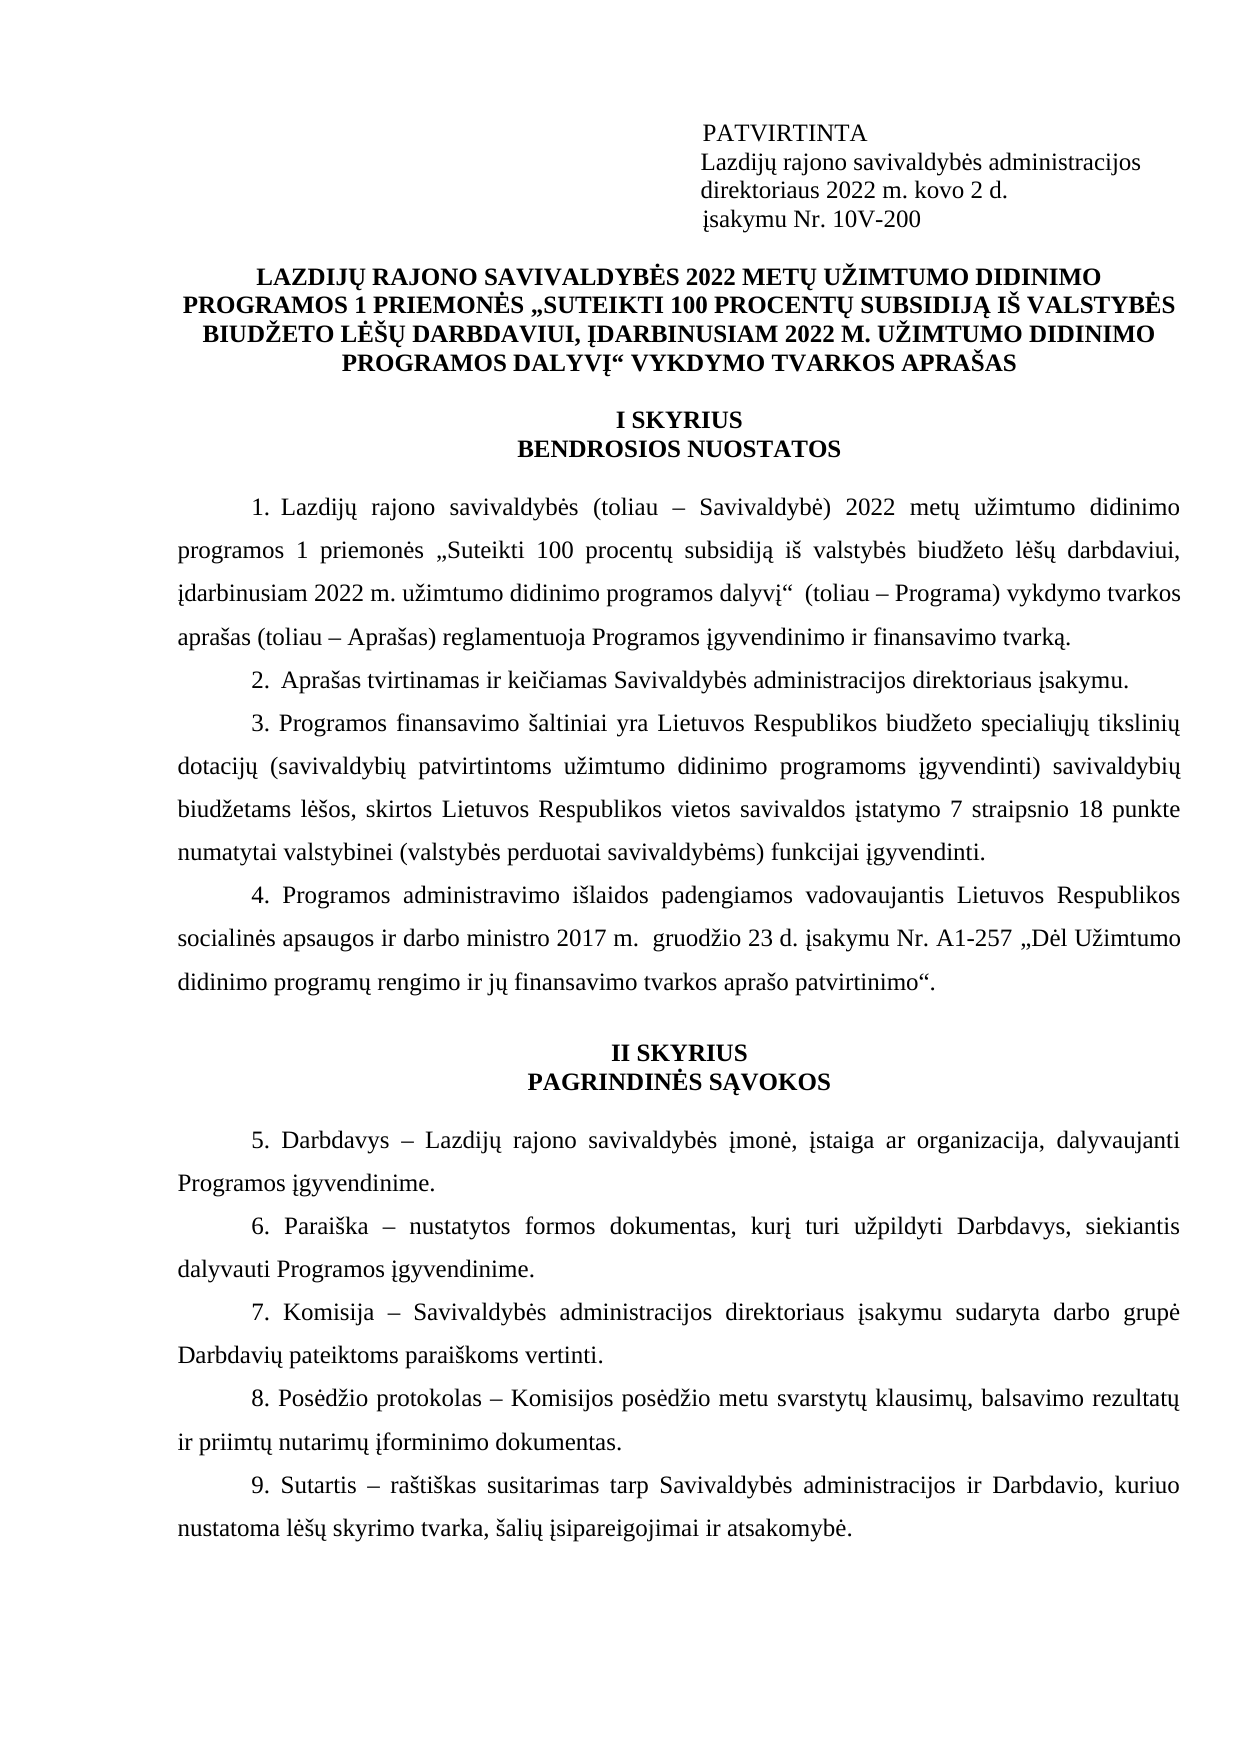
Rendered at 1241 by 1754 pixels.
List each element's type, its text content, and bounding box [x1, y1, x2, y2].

text 2. Aprašas tvirtinamas ir keičiamas Savivaldybės administracijos direktoriaus įsakymu. [177, 665, 1181, 693]
text 8. Posėdžio protokolas – Komisijos posėdžio metu svarstytų klausimų, balsavimo rezultatų ir priimtų nutarimų įforminimo dokumentas. [177, 1383, 1181, 1455]
text II SKYRIUS [177, 1038, 1181, 1067]
text įsakymu Nr. 10V-200 [702, 204, 1181, 233]
text 7. Komisija – Savivaldybės administracijos direktoriaus įsakymu sudaryta darbo grupė Darbdavių pateiktoms paraiškoms vertinti. [177, 1297, 1181, 1369]
text 4. Programos administravimo išlaidos padengiamos vadovaujantis Lietuvos Respublikos socialinės apsaugos ir darbo ministro 2017 m. gruodžio 23 d. įsakymu Nr. A1-257 „Dėl Užimtumo didinimo programų rengimo ir jų finansavimo tvarkos aprašo patvirtinimo“. [177, 880, 1181, 995]
text 9. Sutartis – raštiškas susitarimas tarp Savivaldybės administracijos ir Darbdavio, kuriuo nustatoma lėšų skyrimo tvarka, šalių įsipareigojimai ir atsakomybė. [177, 1470, 1181, 1542]
text direktoriaus 2022 m. kovo 2 d. [700, 176, 1181, 204]
text LAZDIJŲ RAJONO SAVIVALDYBĖS 2022 METŲ UŽIMTUMO DIDINIMO PROGRAMOS 1 PRIEMONĖS „SUTEIKTI 100 PROCENTŲ SUBSIDIJĄ IŠ VALSTYBĖS BIUDŽETO LĖŠŲ DARBDAVIUI, ĮDARBINUSIAM 2022 M. UŽIMTUMO DIDINIMO PROGRAMOS DALYVĮ“ VYKDYMO TVARKOS APRAŠAS [177, 262, 1181, 377]
text PATVIRTINTA [627, 118, 1181, 147]
text BENDROSIOS NUOSTATOS [177, 434, 1181, 463]
text 1. Lazdijų rajono savivaldybės (toliau – Savivaldybė) 2022 metų užimtumo didinimo programos 1 priemonės „Suteikti 100 procentų subsidiją iš valstybės biudžeto lėšų darbdaviui, įdarbinusiam 2022 m. užimtumo didinimo programos dalyvį“ (toliau – Programa) vykdymo tvarkos aprašas (toliau – Aprašas) reglamentuoja Programos įgyvendinimo ir finansavimo tvarką. [177, 492, 1181, 650]
text 3. Programos finansavimo šaltiniai yra Lietuvos Respublikos biudžeto specialiųjų tikslinių dotacijų (savivaldybių patvirtintoms užimtumo didinimo programoms įgyvendinti) savivaldybių biudžetams lėšos, skirtos Lietuvos Respublikos vietos savivaldos įstatymo 7 straipsnio 18 punkte numatytai valstybinei (valstybės perduotai savivaldybėms) funkcijai įgyvendinti. [177, 708, 1181, 866]
text PAGRINDINĖS SĄVOKOS [177, 1067, 1181, 1096]
text I SKYRIUS [177, 406, 1181, 434]
text Lazdijų rajono savivaldybės administracijos [700, 147, 1181, 176]
text 5. Darbdavys – Lazdijų rajono savivaldybės įmonė, įstaiga ar organizacija, dalyvaujanti Programos įgyvendinime. [177, 1125, 1181, 1197]
text 6. Paraiška – nustatytos formos dokumentas, kurį turi užpildyti Darbdavys, siekiantis dalyvauti Programos įgyvendinime. [177, 1211, 1181, 1283]
